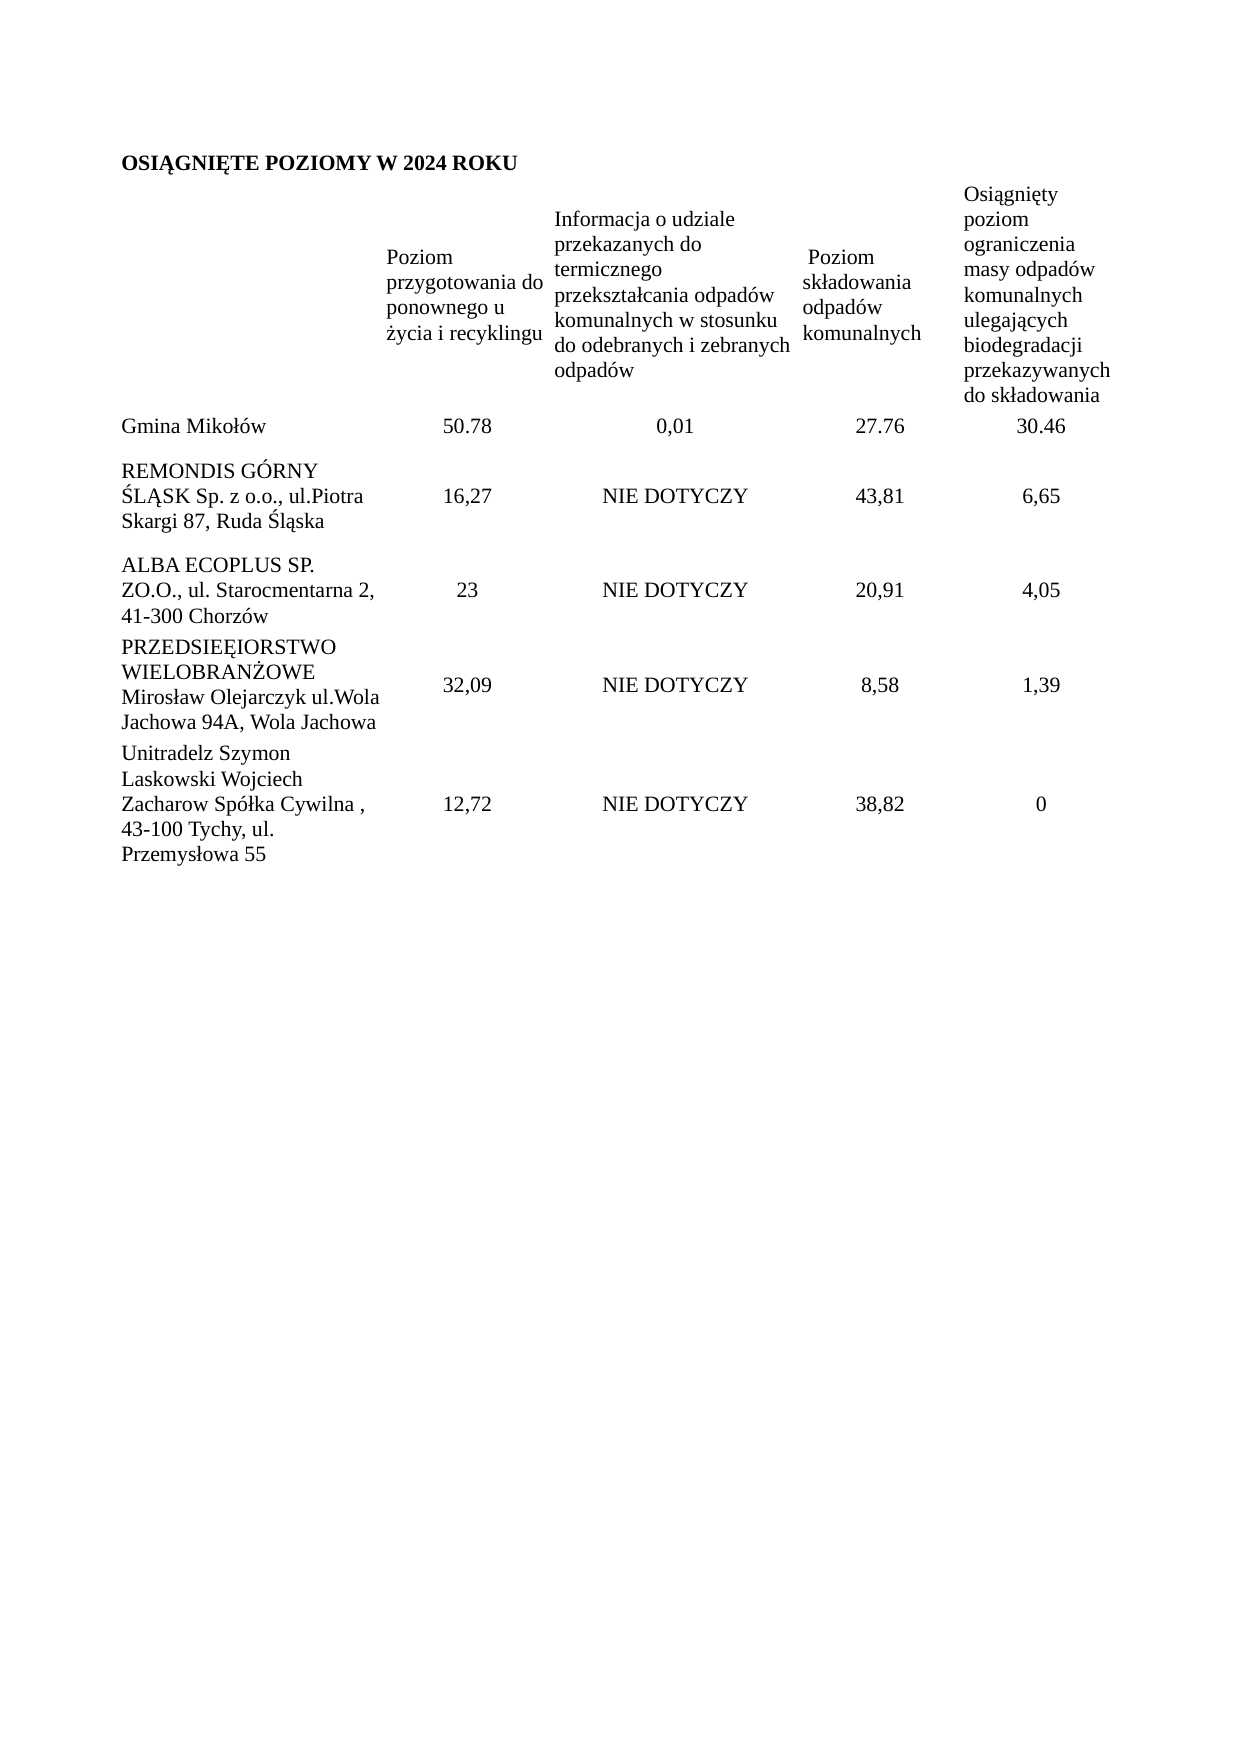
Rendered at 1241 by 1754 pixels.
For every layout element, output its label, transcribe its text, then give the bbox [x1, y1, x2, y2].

table_cell 6,65 [961, 442, 1122, 549]
table_cell Unitradelz Szymon Laskowski Wojciech Zacharow Spółka Cywilna , 43-100 Tychy, ul. Przemysłowa 55 [118, 738, 383, 869]
table_cell 4,05 [961, 549, 1122, 631]
table_cell 32,09 [383, 631, 551, 737]
table_cell 8,58 [799, 631, 961, 737]
table_cell 27,76 [799, 411, 961, 442]
table_cell Poziom składowania odpadów komunalnych [799, 178, 961, 411]
table_cell 43,81 [799, 442, 961, 549]
table_cell REMONDIS GÓRNY ŚLĄSK Sp. z o.o., ul.Piotra Skargi 87, Ruda Śląska [118, 442, 383, 549]
table_cell 30,46 [961, 411, 1122, 442]
table_cell 16,27 [383, 442, 551, 549]
table_cell Osiągnięty poziom ograniczenia masy odpadów komunalnych ulegających biodegradacji przekazywanych do składowania [961, 178, 1122, 411]
table_cell NIE DOTYCZY [551, 442, 799, 549]
table_header OSIĄGNIĘTE POZIOMY W 2024 ROKU [118, 147, 1122, 178]
table_cell 1,39 [961, 631, 1122, 737]
table_cell NIE DOTYCZY [551, 738, 799, 869]
table_cell [118, 178, 383, 411]
table_cell ALBA ECOPLUS SP. ZO.O., ul. Starocmentarna 2, 41-300 Chorzów [118, 549, 383, 631]
table_cell PRZEDSIEĘIORSTWO WIELOBRANŻOWE Mirosław Olejarczyk ul.Wola Jachowa 94A, Wola Jachowa [118, 631, 383, 737]
table_cell Gmina Mikołów [118, 411, 383, 442]
table_cell NIE DOTYCZY [551, 549, 799, 631]
table_cell NIE DOTYCZY [551, 631, 799, 737]
table_cell 20,91 [799, 549, 961, 631]
table_cell 0,01 [551, 411, 799, 442]
table_cell Informacja o udziale przekazanych do termicznego przekształcania odpadów komunalnych w stosunku do odebranych i zebranych odpadów [551, 178, 799, 411]
table_cell 0 [961, 738, 1122, 869]
table_cell Poziom przygotowania do ponownego u życia i recyklingu [383, 178, 551, 411]
table_cell 12,72 [383, 738, 551, 869]
table_cell 23 [383, 549, 551, 631]
table_cell 38,82 [799, 738, 961, 869]
table_cell 50,78 [383, 411, 551, 442]
